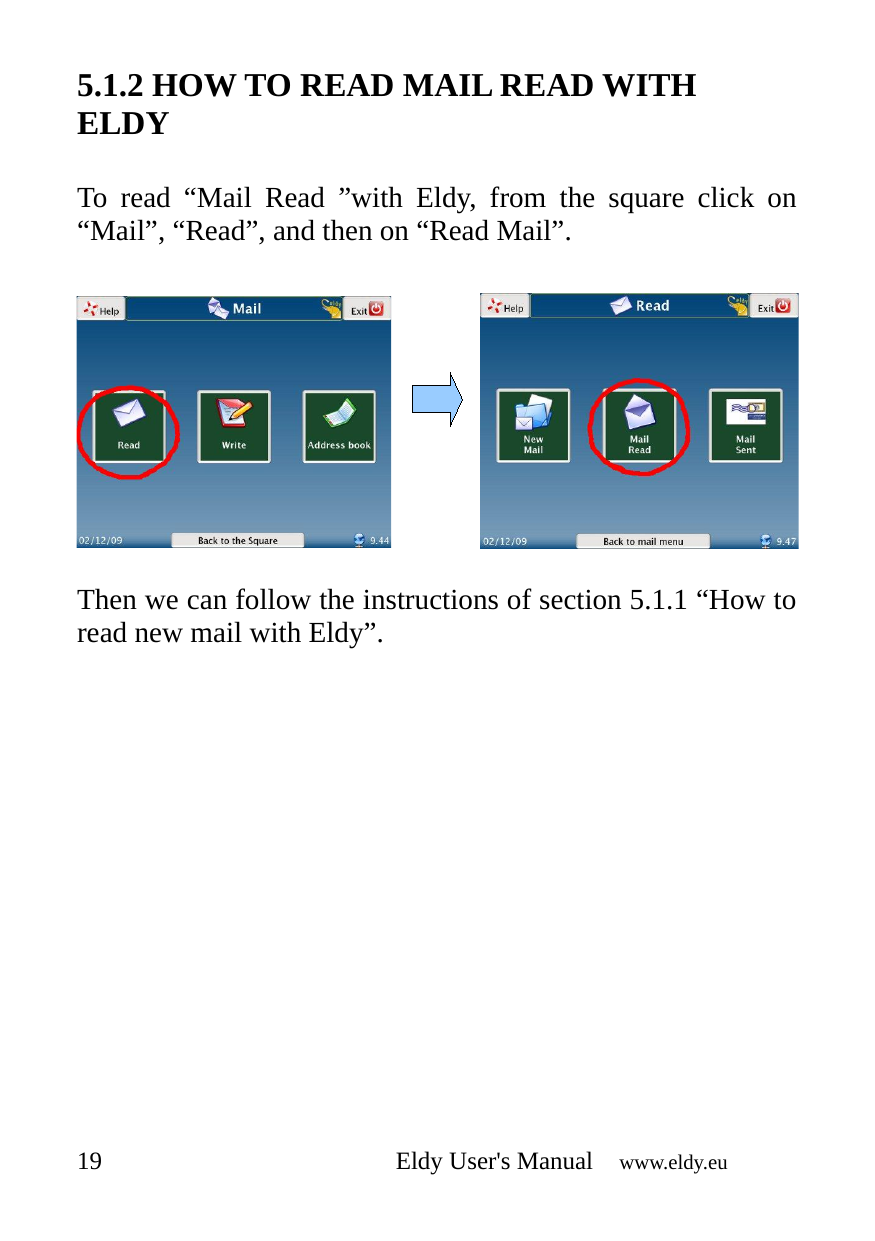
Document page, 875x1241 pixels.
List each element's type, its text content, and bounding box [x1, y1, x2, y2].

picture [76, 296, 392, 548]
picture [480, 293, 799, 549]
text Then we can follow the instructions of section 5.1.1 “How to read new mail with Eldy”. [77, 582, 797, 649]
text To read “Mail Read ”with Eldy, from the square click on “Mail”, “Read”, and then on “Read Mail”. [77, 180, 797, 247]
text 5.1.2 HOW TO READ MAIL READ WITH ELDY [77, 65, 797, 142]
